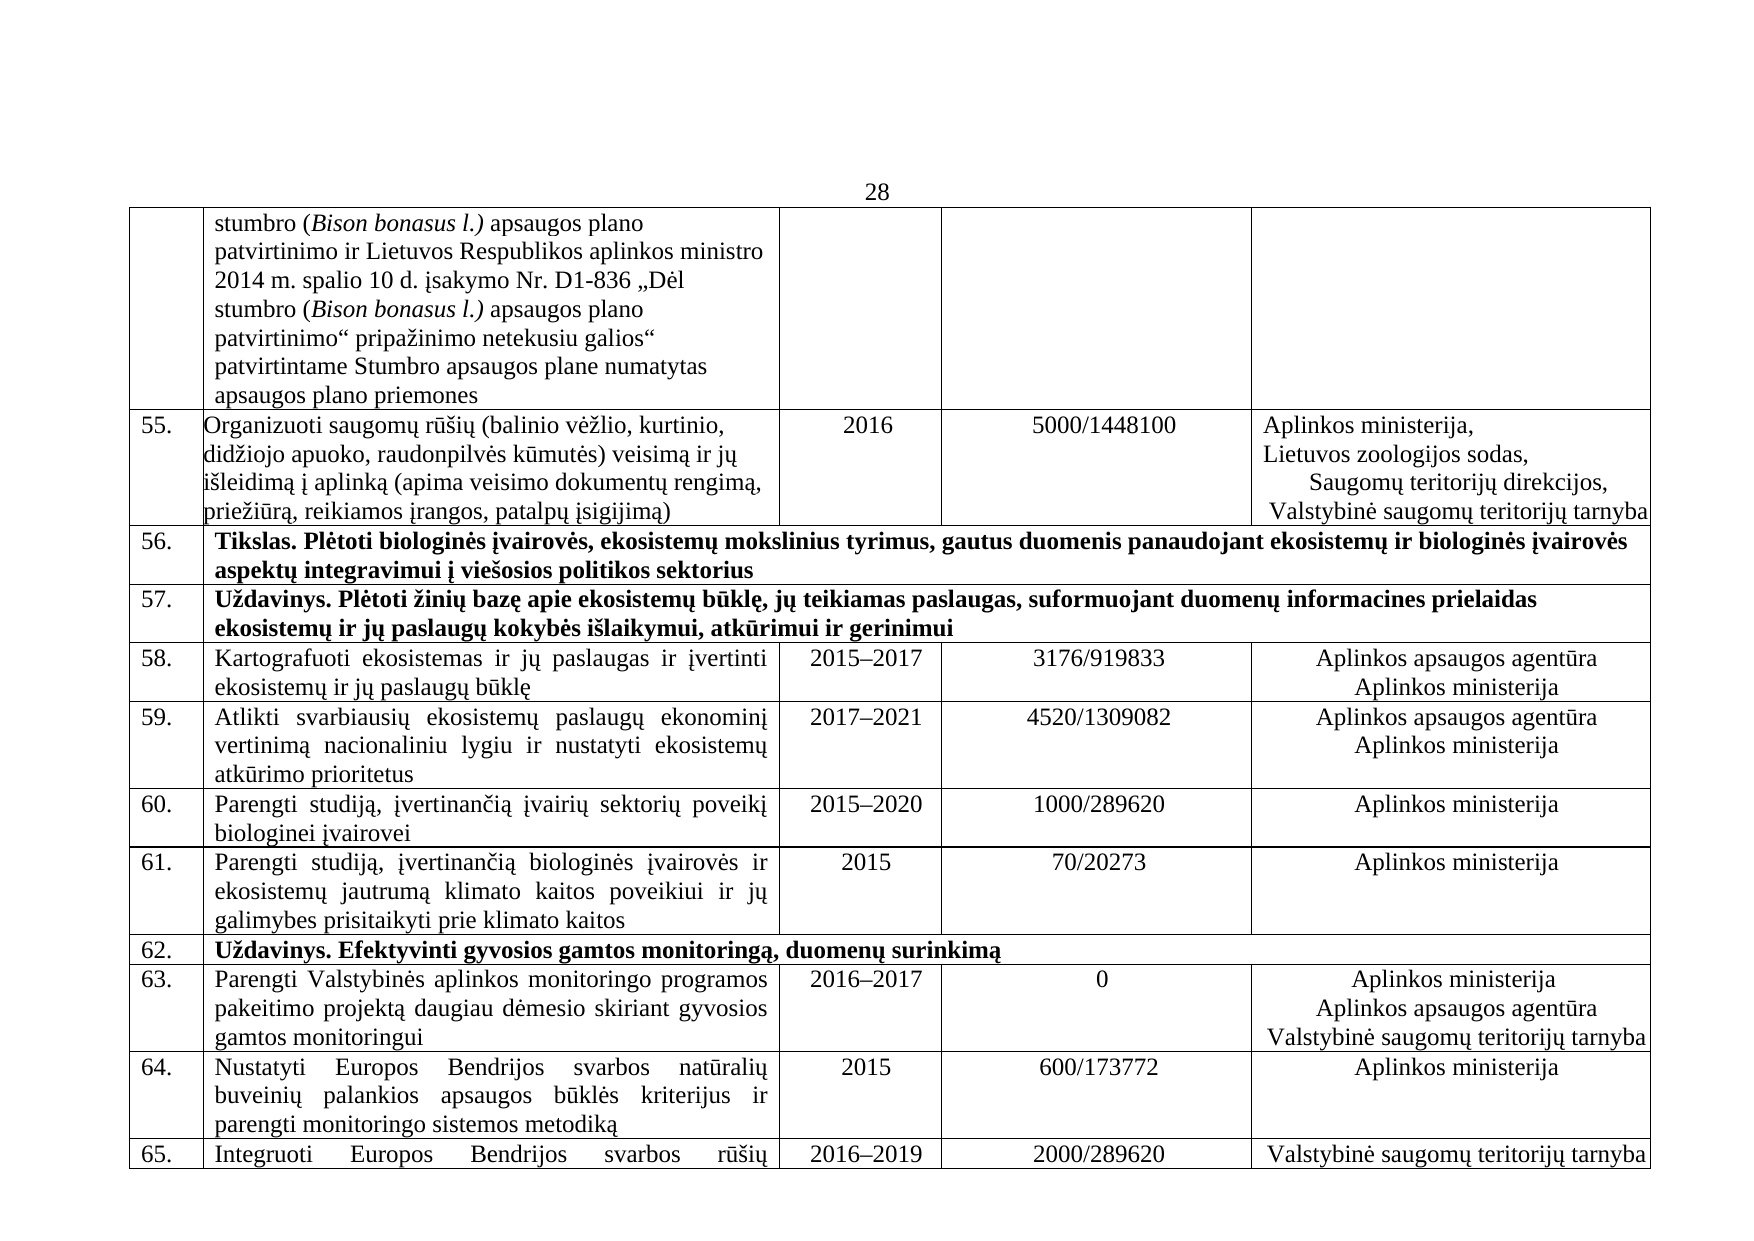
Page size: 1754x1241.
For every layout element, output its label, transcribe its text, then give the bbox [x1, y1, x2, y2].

table_cell 5000/1448100 [942, 410, 1251, 525]
table_cell Aplinkos ministerija [1252, 1052, 1650, 1138]
table_cell 57. [130, 585, 203, 642]
table_cell Aplinkos apsaugos agentūra Aplinkos ministerija [1252, 702, 1650, 788]
table_cell 600/173772 [942, 1052, 1251, 1138]
table_cell [1252, 208, 1650, 409]
table_cell 60. [130, 789, 203, 846]
table_cell 2017–2021 [780, 702, 941, 788]
table_cell 2000/289620 [942, 1139, 1251, 1168]
table_cell Parengti studiją, įvertinančią biologinės įvairovės ir ekosistemų jautrumą klimato kaitos poveikiui ir jų galimybes prisitaikyti prie klimato kaitos [204, 848, 779, 934]
table_cell 65. [130, 1139, 203, 1168]
table_cell stumbro (Bison bonasus l.) apsaugos plano patvirtinimo ir Lietuvos Respublikos aplinkos ministro 2014 m. spalio 10 d. įsakymo Nr. D1-836 „Dėl stumbro (Bison bonasus l.) apsaugos plano patvirtinimo“ pripažinimo netekusiu galios“ patvirtintame Stumbro apsaugos plane numatytas apsaugos plano priemones [204, 208, 779, 409]
table_cell 61. [130, 848, 203, 934]
table_cell Uždavinys. Efektyvinti gyvosios gamtos monitoringą, duomenų surinkimą [204, 935, 1650, 963]
table_cell Aplinkos apsaugos agentūra Aplinkos ministerija [1252, 643, 1650, 701]
table_cell 59. [130, 702, 203, 788]
table_cell 2016 [780, 410, 941, 525]
table_cell 2016–2017 [780, 965, 941, 1051]
table_cell 62. [130, 935, 203, 963]
table_cell 55. [130, 410, 203, 525]
table_cell 2015 [780, 848, 941, 934]
table_cell 63. [130, 965, 203, 1051]
table_cell Parengti Valstybinės aplinkos monitoringo programos pakeitimo projektą daugiau dėmesio skiriant gyvosios gamtos monitoringui [204, 965, 779, 1051]
table_cell 2015 [780, 1052, 941, 1138]
table_cell 2015–2020 [780, 789, 941, 846]
table_cell Integruoti Europos Bendrijos svarbos rūšių [204, 1139, 779, 1168]
table_cell 4520/1309082 [942, 702, 1251, 788]
table_cell Aplinkos ministerija, Lietuvos zoologijos sodas, Saugomų teritorijų direkcijos, Valstybinė saugomų teritorijų tarnyba [1252, 410, 1650, 525]
table_cell Parengti studiją, įvertinančią įvairių sektorių poveikį biologinei įvairovei [204, 789, 779, 846]
table_cell Nustatyti Europos Bendrijos svarbos natūralių buveinių palankios apsaugos būklės kriterijus ir parengti monitoringo sistemos metodiką [204, 1052, 779, 1138]
table_cell 64. [130, 1052, 203, 1138]
table_cell Tikslas. Plėtoti biologinės įvairovės, ekosistemų mokslinius tyrimus, gautus duomenis panaudojant ekosistemų ir biologinės įvairovės aspektų integravimui į viešosios politikos sektorius [204, 526, 1650, 583]
table_cell Uždavinys. Plėtoti žinių bazę apie ekosistemų būklę, jų teikiamas paslaugas, suformuojant duomenų informacines prielaidas ekosistemų ir jų paslaugų kokybės išlaikymui, atkūrimui ir gerinimui [204, 585, 1650, 642]
table_cell [780, 208, 941, 409]
table_cell 1000/289620 [942, 789, 1251, 846]
table_cell Organizuoti saugomų rūšių (balinio vėžlio, kurtinio, didžiojo apuoko, raudonpilvės kūmutės) veisimą ir jų išleidimą į aplinką (apima veisimo dokumentų rengimą, priežiūrą, reikiamos įrangos, patalpų įsigijimą) [204, 410, 779, 525]
table_cell Aplinkos ministerija [1252, 848, 1650, 934]
table_cell 70/20273 [942, 848, 1251, 934]
table_cell Aplinkos ministerija Aplinkos apsaugos agentūra Valstybinė saugomų teritorijų tarnyba [1252, 965, 1650, 1051]
table_cell Atlikti svarbiausių ekosistemų paslaugų ekonominį vertinimą nacionaliniu lygiu ir nustatyti ekosistemų atkūrimo prioritetus [204, 702, 779, 788]
table_cell 2015–2017 [780, 643, 941, 701]
table_cell 0 [942, 965, 1251, 1051]
table_cell [130, 208, 203, 409]
table_cell 56. [130, 526, 203, 583]
table_cell Kartografuoti ekosistemas ir jų paslaugas ir įvertinti ekosistemų ir jų paslaugų būklę [204, 643, 779, 701]
table_cell 2016–2019 [780, 1139, 941, 1168]
table_cell Valstybinė saugomų teritorijų tarnyba [1252, 1139, 1650, 1168]
table_cell 58. [130, 643, 203, 701]
table_cell Aplinkos ministerija [1252, 789, 1650, 846]
table_cell [942, 208, 1251, 409]
table_cell 3176/919833 [942, 643, 1251, 701]
